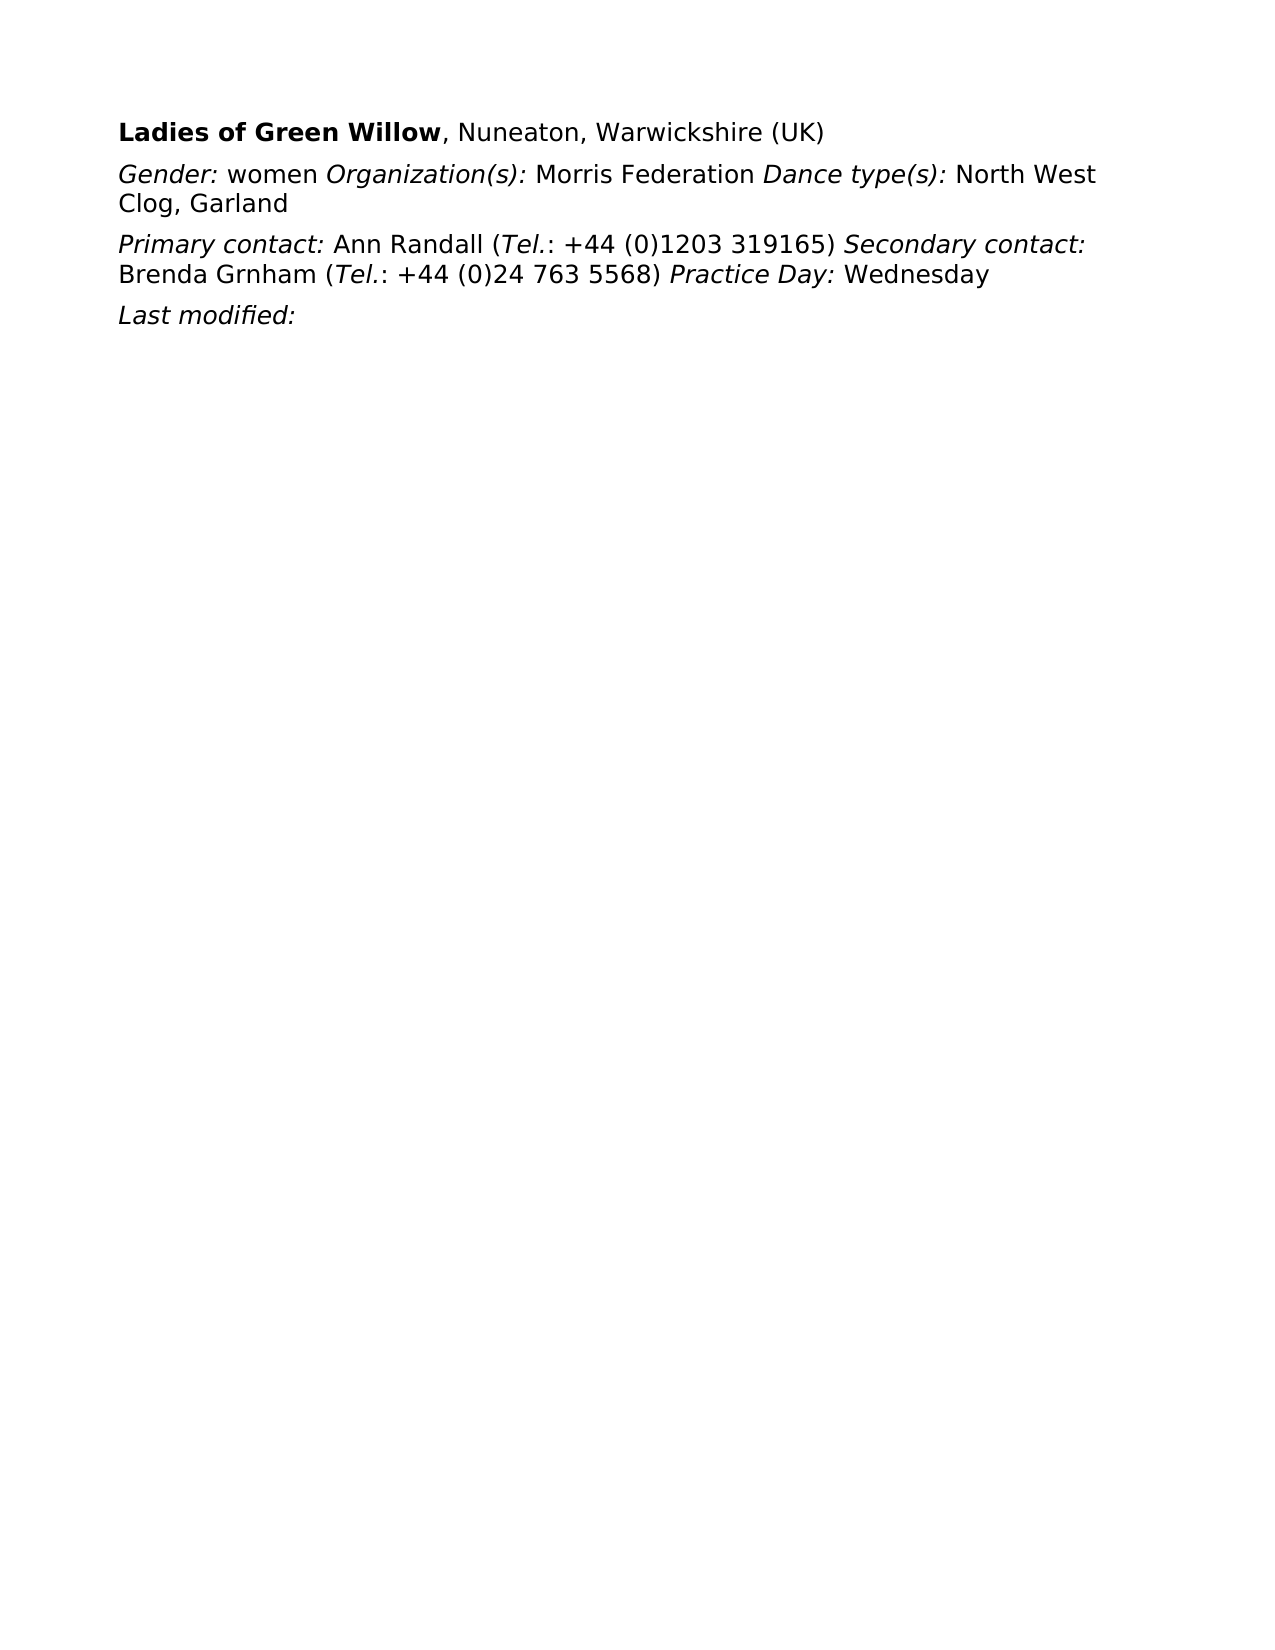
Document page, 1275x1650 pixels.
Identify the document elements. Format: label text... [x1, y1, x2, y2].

text Gender: women Organization(s): Morris Federation Dance type(s): North West Clog, Garland [118, 160, 1157, 218]
text Primary contact: Ann Randall (Tel.: +44 (0)1203 319165) Secondary contact: Brenda Grnham (Tel.: +44 (0)24 763 5568) Practice Day: Wednesday [118, 231, 1157, 289]
text Last modified: [118, 301, 1157, 331]
text Ladies of Green Willow, Nuneaton, Warwickshire (UK) [118, 118, 1157, 147]
